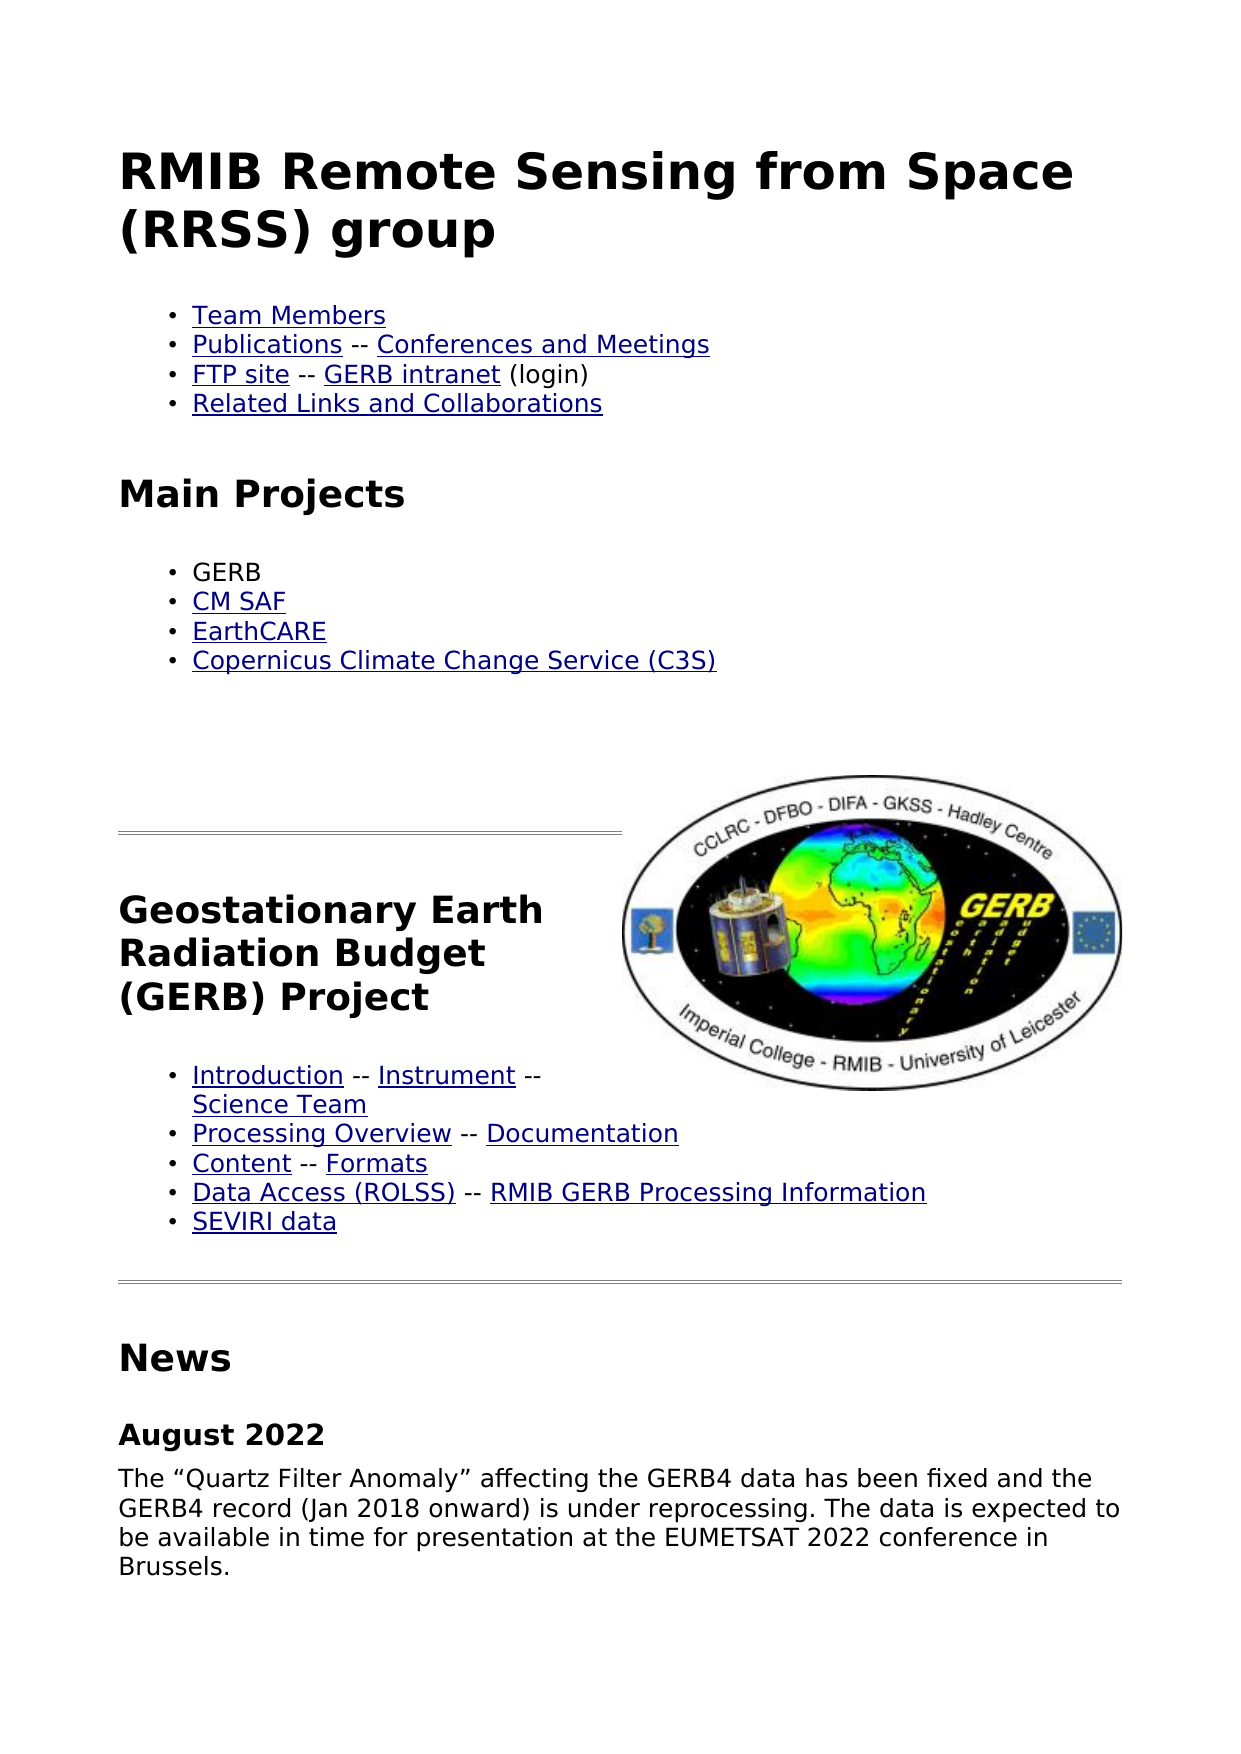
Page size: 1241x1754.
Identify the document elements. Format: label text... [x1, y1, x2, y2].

list Content -- Formats [177, 1149, 1122, 1178]
list Publications -- Conferences and Meetings [177, 331, 1122, 360]
list Data Access (ROLSS) -- RMIB GERB Processing Information [177, 1178, 1122, 1207]
list Introduction -- Instrument -- Science Team [177, 1061, 1122, 1119]
subtitle Geostationary Earth Radiation Budget (GERB) Project [118, 888, 622, 1019]
subtitle News [118, 1337, 1122, 1381]
list Related Links and Collaborations [177, 389, 1122, 418]
subtitle RMIB Remote Sensing from Space (RRSS) group [118, 143, 1122, 259]
list Processing Overview -- Documentation [177, 1119, 1122, 1149]
picture [622, 775, 1123, 1091]
list EarthCARE [177, 617, 1122, 646]
text The “Quartz Filter Anomaly” affecting the GERB4 data has been fixed and the GERB4 record (Jan 2018 onward) is under reprocessing. The data is expected to be available in time for presentation at the EUMETSAT 2022 conference in Brussels. [118, 1465, 1122, 1581]
subtitle Main Projects [118, 473, 1122, 516]
list SEVIRI data [177, 1207, 1122, 1236]
list FTP site -- GERB intranet (login) [177, 360, 1122, 389]
list Team Members [177, 302, 1122, 331]
list Copernicus Climate Change Service (C3S) [177, 646, 1122, 675]
subtitle August 2022 [118, 1418, 1122, 1452]
list GERB [177, 558, 1122, 587]
list CM SAF [177, 587, 1122, 617]
